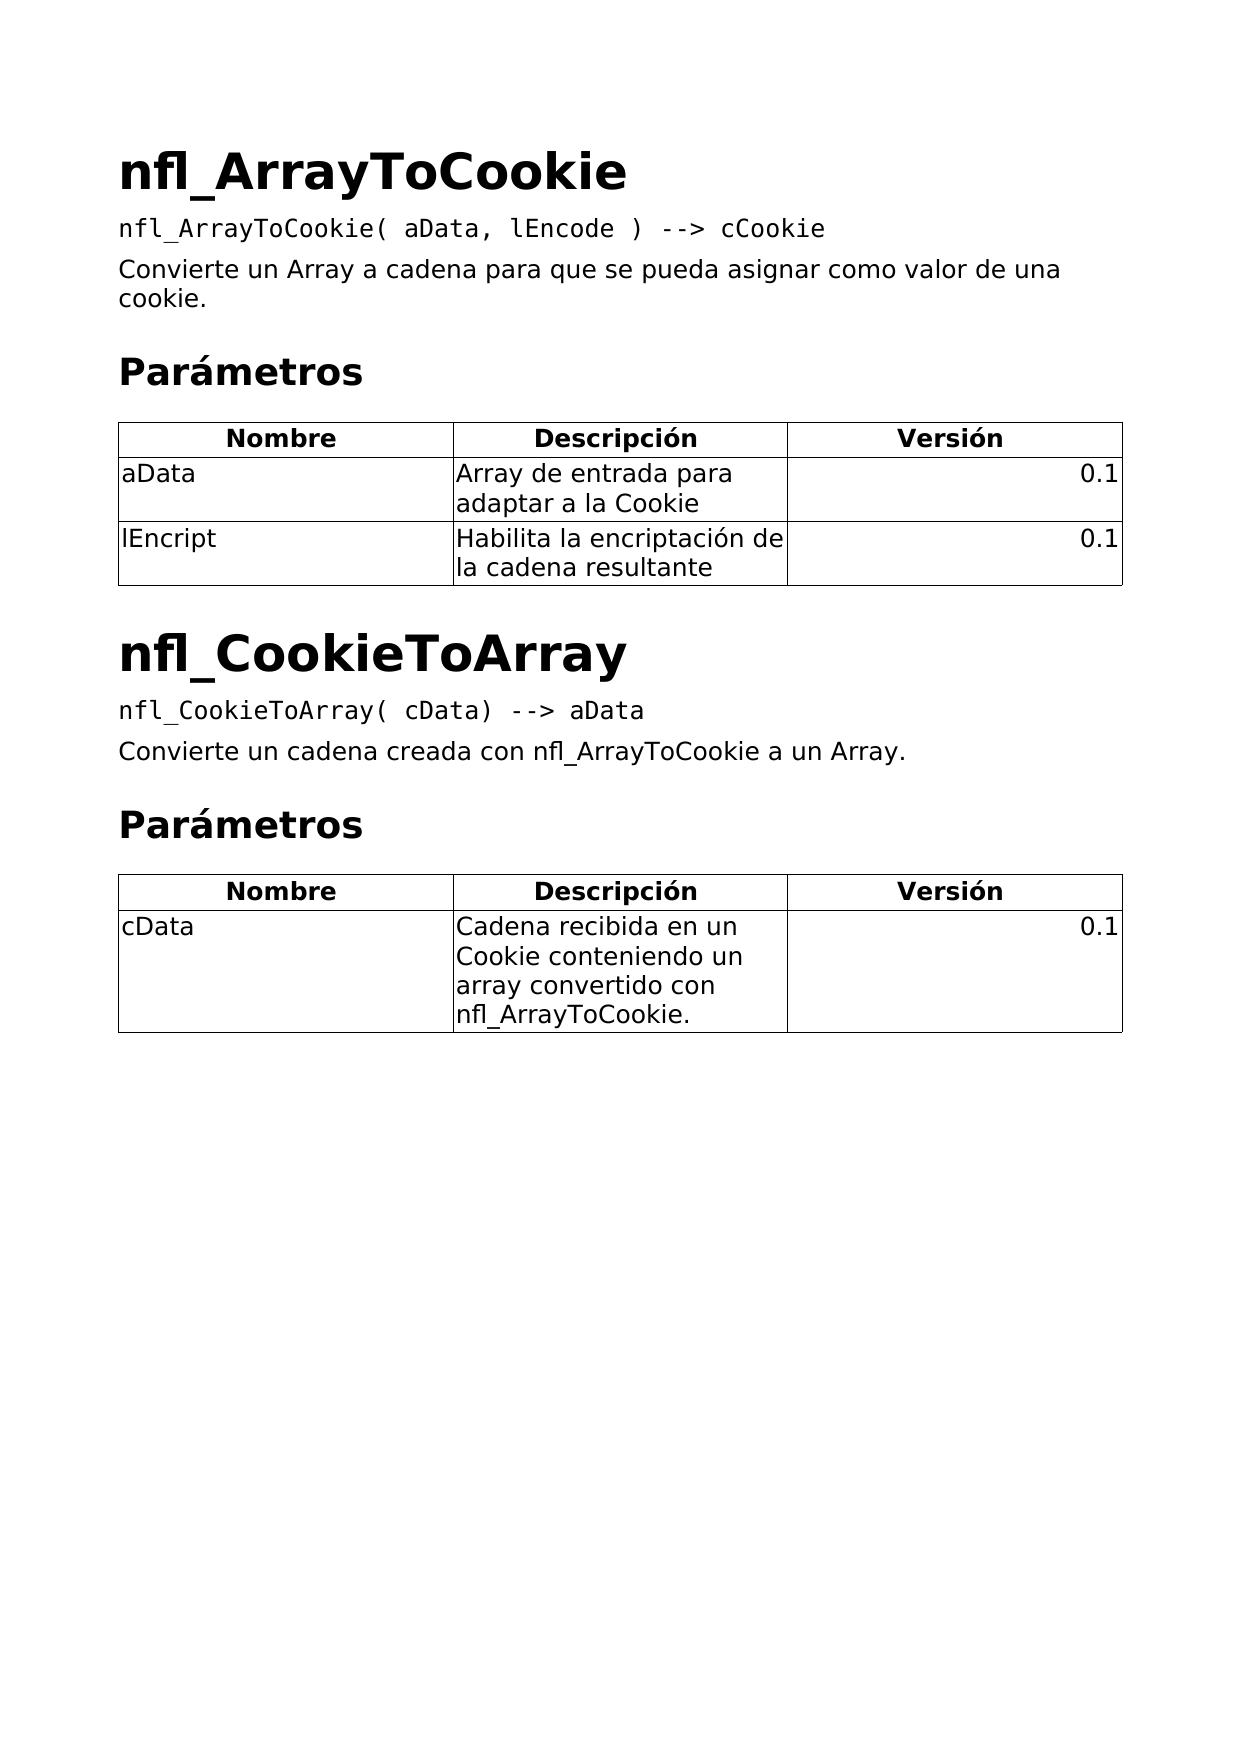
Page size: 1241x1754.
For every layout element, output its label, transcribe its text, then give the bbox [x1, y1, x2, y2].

subtitle Parámetros [118, 351, 1122, 394]
table_header Descripción [454, 875, 787, 909]
table_cell Cadena recibida en un Cookie conteniendo un array convertido con nfl_ArrayToCookie. [454, 911, 787, 1032]
subtitle Parámetros [118, 803, 1122, 847]
subtitle nfl_CookieToArray [118, 625, 1122, 683]
table_cell 0.1 [788, 522, 1122, 585]
table_cell lEncript [119, 522, 453, 585]
table_cell Array de entrada para adaptar a la Cookie [454, 458, 787, 521]
subtitle nfl_ArrayToCookie [118, 143, 1122, 201]
text nfl_ArrayToCookie( aData, lEncode ) --> cCookie [118, 214, 1122, 243]
table_cell 0.1 [788, 458, 1122, 521]
text Convierte un Array a cadena para que se pueda asignar como valor de una cookie. [118, 255, 1122, 313]
text Convierte un cadena creada con nfl_ArrayToCookie a un Array. [118, 737, 1122, 766]
table_cell aData [119, 458, 453, 521]
table_header Versión [788, 423, 1122, 457]
table_header Nombre [119, 423, 453, 457]
table_cell Habilita la encriptación de la cadena resultante [454, 522, 787, 585]
table_cell cData [119, 911, 453, 1032]
table_header Versión [788, 875, 1122, 909]
text nfl_CookieToArray( cData) --> aData [118, 696, 1122, 725]
table_header Nombre [119, 875, 453, 909]
table_cell 0.1 [788, 911, 1122, 1032]
table_header Descripción [454, 423, 787, 457]
